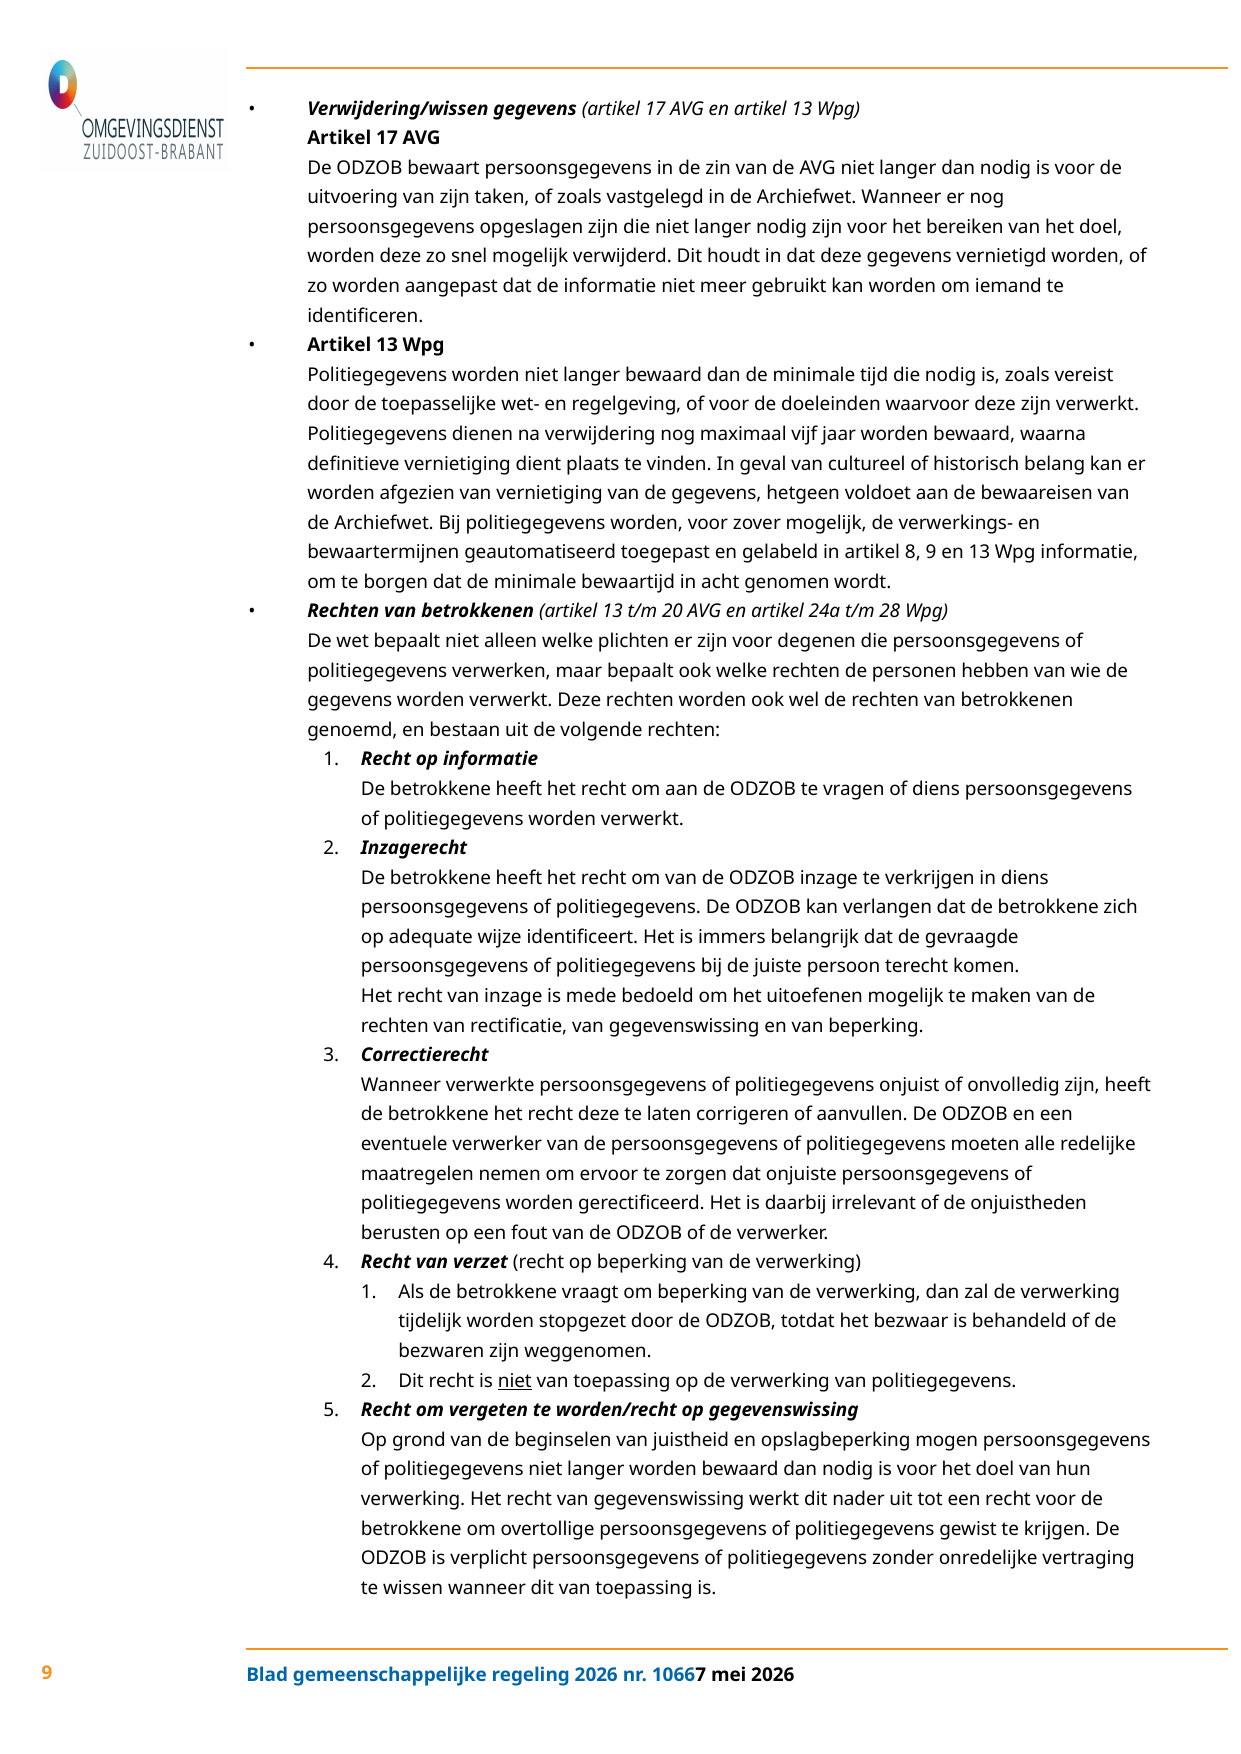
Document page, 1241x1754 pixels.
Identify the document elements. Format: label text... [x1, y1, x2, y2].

list Correctierecht [323, 1041, 1152, 1067]
list Inzagerecht [323, 834, 1152, 860]
list Rechten van betrokkenen (artikel 13 t/m 20 AVG en artikel 24a t/m 28 Wpg) [248, 598, 1152, 623]
list De ODZOB bewaart persoonsgegevens in de zin van de AVG niet langer dan nodig is voor de uitvoering van zijn taken, of zoals vastgelegd in de Archiefwet. Wanneer er nog persoonsgegevens opgeslagen zijn die niet langer nodig zijn voor het bereiken van het doel, worden deze zo snel mogelijk verwijderd. Dit houdt in dat deze gegevens vernietigd worden, of zo worden aangepast dat de informatie niet meer gebruikt kan worden om iemand te identificeren. [248, 154, 1152, 328]
list Verwijdering/wissen gegevens (artikel 17 AVG en artikel 13 Wpg) [248, 95, 1152, 121]
list Recht om vergeten te worden/recht op gegevenswissing [323, 1396, 1152, 1422]
list Als de betrokkene vraagt om beperking van de verwerking, dan zal de verwerking tijdelijk worden stopgezet door de ODZOB, totdat het bezwaar is behandeld of de bezwaren zijn weggenomen. [361, 1278, 1152, 1363]
picture [41, 47, 231, 172]
list Dit recht is niet van toepassing op de verwerking van politiegegevens. [361, 1367, 1152, 1393]
list Artikel 17 AVG [248, 124, 1152, 150]
list De betrokkene heeft het recht om van de ODZOB inzage te verkrijgen in diens persoonsgegevens of politiegegevens. De ODZOB kan verlangen dat de betrokkene zich op adequate wijze identificeert. Het is immers belangrijk dat de gevraagde persoonsgegevens of politiegegevens bij de juiste persoon terecht komen. [323, 864, 1152, 978]
list Politiegegevens worden niet langer bewaard dan de minimale tijd die nodig is, zoals vereist door de toepasselijke wet- en regelgeving, of voor de doeleinden waarvoor deze zijn verwerkt. Politiegegevens dienen na verwijdering nog maximaal vijf jaar worden bewaard, waarna definitieve vernietiging dient plaats te vinden. In geval van cultureel of historisch belang kan er worden afgezien van vernietiging van de gegevens, hetgeen voldoet aan de bewaareisen van de Archiefwet. Bij politiegegevens worden, voor zover mogelijk, de verwerkings- en bewaartermijnen geautomatiseerd toegepast en gelabeld in artikel 8, 9 en 13 Wpg informatie, om te borgen dat de minimale bewaartijd in acht genomen wordt. [248, 361, 1152, 594]
list Het recht van inzage is mede bedoeld om het uitoefenen mogelijk te maken van de rechten van rectificatie, van gegevenswissing en van beperking. [323, 982, 1152, 1038]
list Artikel 13 Wpg [248, 331, 1152, 357]
list Wanneer verwerkte persoonsgegevens of politiegegevens onjuist of onvolledig zijn, heeft de betrokkene het recht deze te laten corrigeren of aanvullen. De ODZOB en een eventuele verwerker van de persoonsgegevens of politiegegevens moeten alle redelijke maatregelen nemen om ervoor te zorgen dat onjuiste persoonsgegevens of politiegegevens worden gerectificeerd. Het is daarbij irrelevant of de onjuistheden berusten op een fout van de ODZOB of de verwerker. [323, 1071, 1152, 1245]
list Recht op informatie [323, 746, 1152, 771]
list Recht van verzet (recht op beperking van de verwerking) [323, 1248, 1152, 1274]
list Op grond van de beginselen van juistheid en opslagbeperking mogen persoonsgegevens of politiegegevens niet langer worden bewaard dan nodig is voor het doel van hun verwerking. Het recht van gegevenswissing werkt dit nader uit tot een recht voor de betrokkene om overtollige persoonsgegevens of politiegegevens gewist te krijgen. De ODZOB is verplicht persoonsgegevens of politiegegevens zonder onredelijke vertraging te wissen wanneer dit van toepassing is. [323, 1426, 1152, 1600]
list De betrokkene heeft het recht om aan de ODZOB te vragen of diens persoonsgegevens of politiegegevens worden verwerkt. [323, 775, 1152, 831]
list De wet bepaalt niet alleen welke plichten er zijn voor degenen die persoonsgegevens of politiegegevens verwerken, maar bepaalt ook welke rechten de personen hebben van wie de gegevens worden verwerkt. Deze rechten worden ook wel de rechten van betrokkenen genoemd, en bestaan uit de volgende rechten: [248, 627, 1152, 742]
